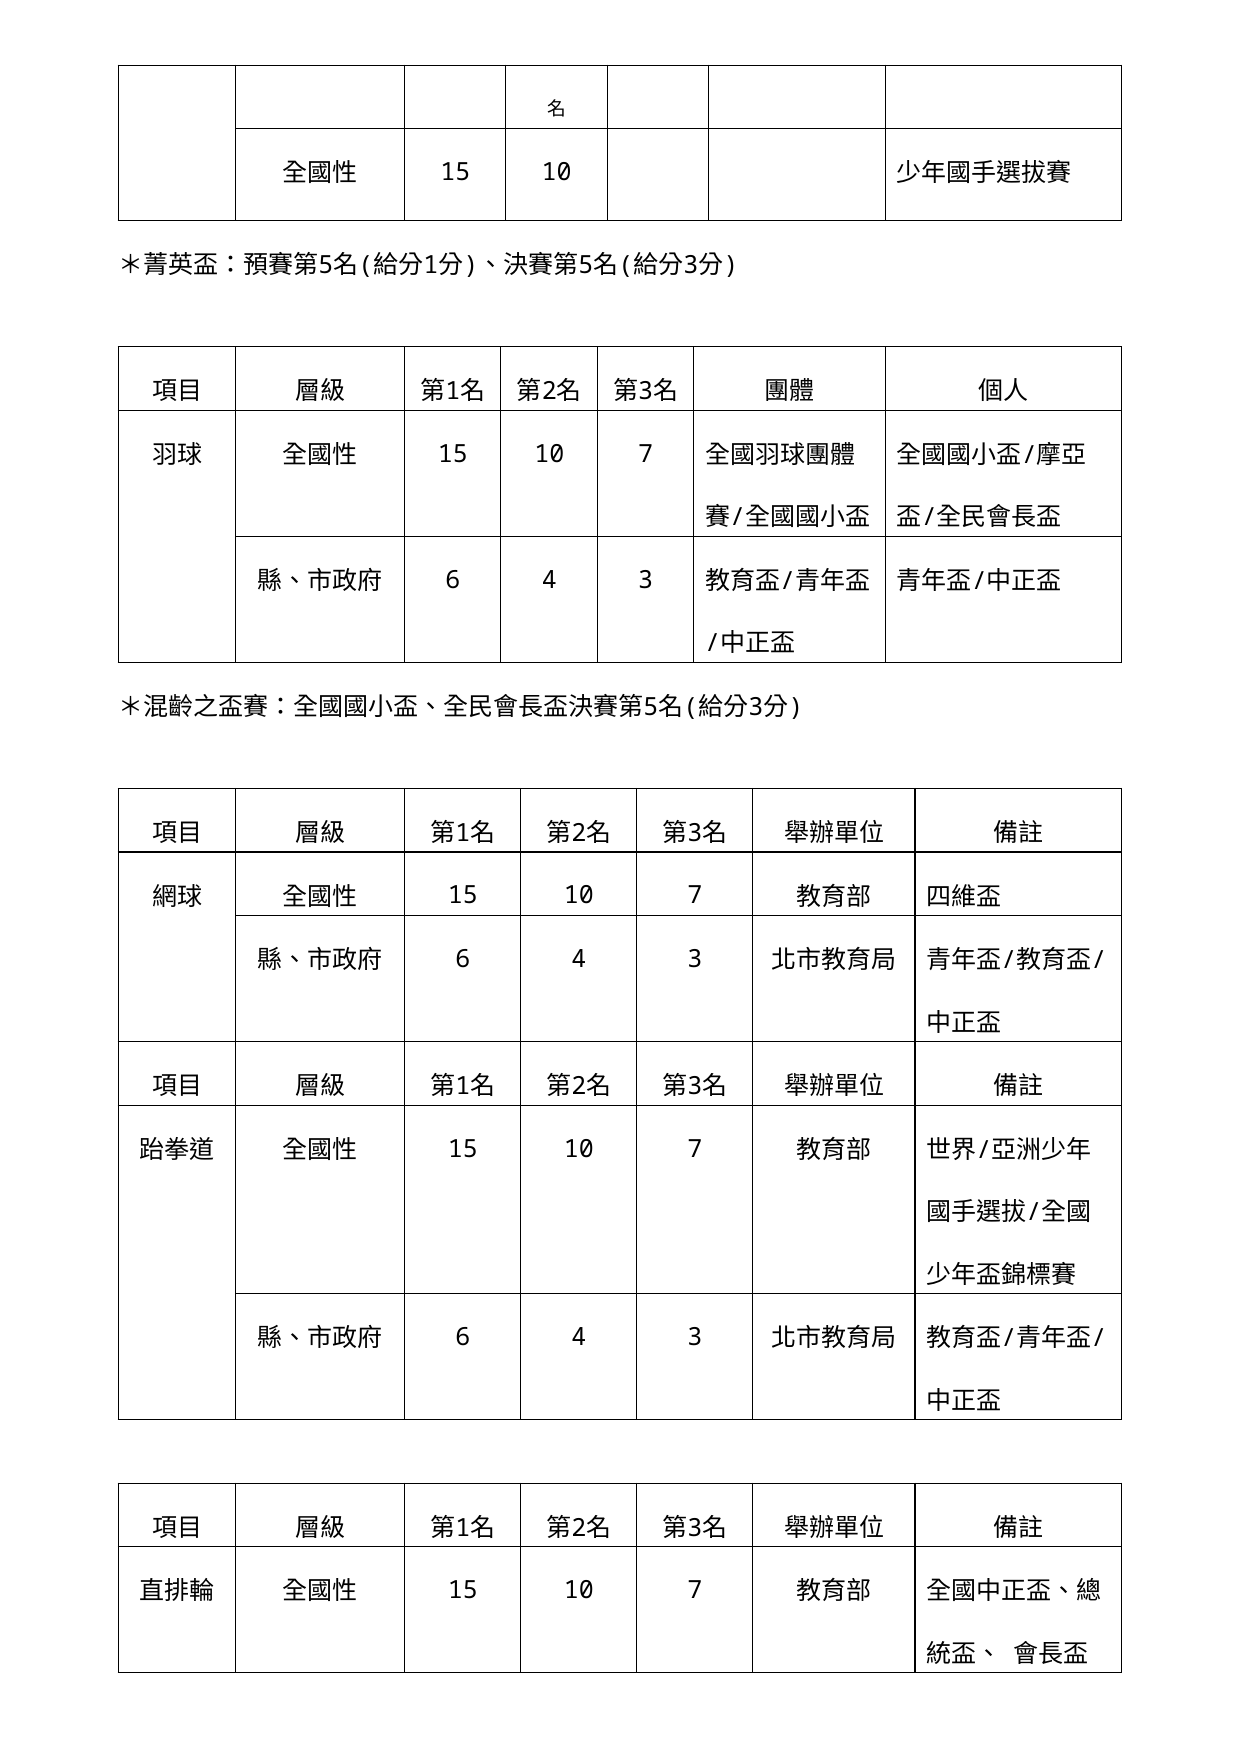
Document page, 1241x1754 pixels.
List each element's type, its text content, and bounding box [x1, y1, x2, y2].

table_header 舉辦單位 [753, 789, 914, 851]
table_cell 少年國手選拔賽 [886, 129, 1121, 220]
table_cell 3 [637, 916, 752, 1041]
table_header 個人 [886, 347, 1121, 410]
table_cell 7 [637, 1547, 752, 1672]
table_cell 7 [598, 411, 693, 536]
table_header 第3名 [598, 347, 693, 410]
table_cell [709, 129, 885, 220]
table_cell 層級 [236, 1042, 404, 1104]
table_cell 10 [506, 129, 607, 220]
table_cell 全國性 [236, 1547, 404, 1672]
table_cell 4 [521, 916, 636, 1041]
table_cell 第2名 [521, 1042, 636, 1104]
table_cell 教育盃/青年盃/中正盃 [916, 1294, 1121, 1419]
table_cell [709, 66, 885, 128]
table_cell 10 [521, 853, 636, 915]
table_cell [405, 66, 505, 128]
table_cell 全國性 [236, 411, 404, 536]
table_cell 全國中正盃、總統盃、 會長盃 [916, 1547, 1121, 1672]
table_cell 全國性 [236, 1106, 404, 1293]
table_cell 直排輪 [119, 1547, 235, 1672]
table_header 項目 [119, 789, 235, 851]
table_cell 縣、市政府 [236, 916, 404, 1041]
table_cell 4 [501, 537, 597, 662]
table_cell 7 [637, 1106, 752, 1293]
table_header 第3名 [637, 1484, 752, 1546]
table_header 層級 [236, 1484, 404, 1546]
table_cell 15 [405, 1547, 520, 1672]
table_cell 舉辦單位 [753, 1042, 914, 1104]
table_header 第2名 [521, 789, 636, 851]
table_cell 教育部 [753, 1547, 914, 1672]
table_cell 10 [521, 1106, 636, 1293]
table_cell 4 [521, 1294, 636, 1419]
table_cell 教育盃/青年盃/中正盃 [694, 537, 885, 662]
table_cell 全國國小盃/摩亞盃/全民會長盃 [886, 411, 1121, 536]
table_header 層級 [236, 789, 404, 851]
table_cell 青年盃/教育盃/中正盃 [916, 916, 1121, 1041]
table_cell 第1名 [405, 1042, 520, 1104]
table_cell 第3名 [637, 1042, 752, 1104]
table_cell [119, 66, 235, 220]
table_header 備註 [916, 1484, 1121, 1546]
table_cell 全國性 [236, 853, 404, 915]
table_cell 世界/亞洲少年國手選拔/全國少年盃錦標賽 [916, 1106, 1121, 1293]
table_cell 6 [405, 916, 520, 1041]
table_cell 跆拳道 [119, 1106, 235, 1419]
table_cell 15 [405, 129, 505, 220]
table_cell 項目 [119, 1042, 235, 1104]
table_header 第3名 [637, 789, 752, 851]
table_cell 教育部 [753, 1106, 914, 1293]
table_cell 備註 [916, 1042, 1121, 1104]
table_header 層級 [236, 347, 404, 410]
table_cell 北市教育局 [753, 916, 914, 1041]
table_header 第1名 [405, 789, 520, 851]
table_header 第2名 [521, 1484, 636, 1546]
table_header 項目 [119, 1484, 235, 1546]
table_header 備註 [916, 789, 1121, 851]
table_header 第2名 [501, 347, 597, 410]
table_cell 名 [506, 66, 607, 128]
table_cell 6 [405, 537, 500, 662]
table_cell 6 [405, 1294, 520, 1419]
table_cell 15 [405, 853, 520, 915]
table_cell [608, 66, 708, 128]
table_cell 10 [501, 411, 597, 536]
table_cell 青年盃/中正盃 [886, 537, 1121, 662]
table_cell 四維盃 [916, 853, 1121, 915]
table_header 第1名 [405, 1484, 520, 1546]
table_cell 15 [405, 411, 500, 536]
table_cell 10 [521, 1547, 636, 1672]
table_cell [608, 129, 708, 220]
table_cell 15 [405, 1106, 520, 1293]
text ＊菁英盃：預賽第5名(給分1分)、決賽第5名(給分3分) [118, 221, 1122, 284]
table_cell 7 [637, 853, 752, 915]
table_cell 縣、市政府 [236, 1294, 404, 1419]
table_cell 網球 [119, 853, 235, 1041]
table_cell [236, 66, 404, 128]
table_cell 3 [598, 537, 693, 662]
table_cell 3 [637, 1294, 752, 1419]
table_header 項目 [119, 347, 235, 410]
table_cell 北市教育局 [753, 1294, 914, 1419]
table_cell 羽球 [119, 411, 235, 662]
table_header 第1名 [405, 347, 500, 410]
table_header 團體 [694, 347, 885, 410]
table_cell 全國羽球團體賽/全國國小盃 [694, 411, 885, 536]
table_cell [886, 66, 1121, 128]
table_cell 縣、市政府 [236, 537, 404, 662]
table_cell 教育部 [753, 853, 914, 915]
text ＊混齡之盃賽：全國國小盃、全民會長盃決賽第5名(給分3分) [118, 663, 1122, 725]
table_cell 全國性 [236, 129, 404, 220]
table_header 舉辦單位 [753, 1484, 914, 1546]
